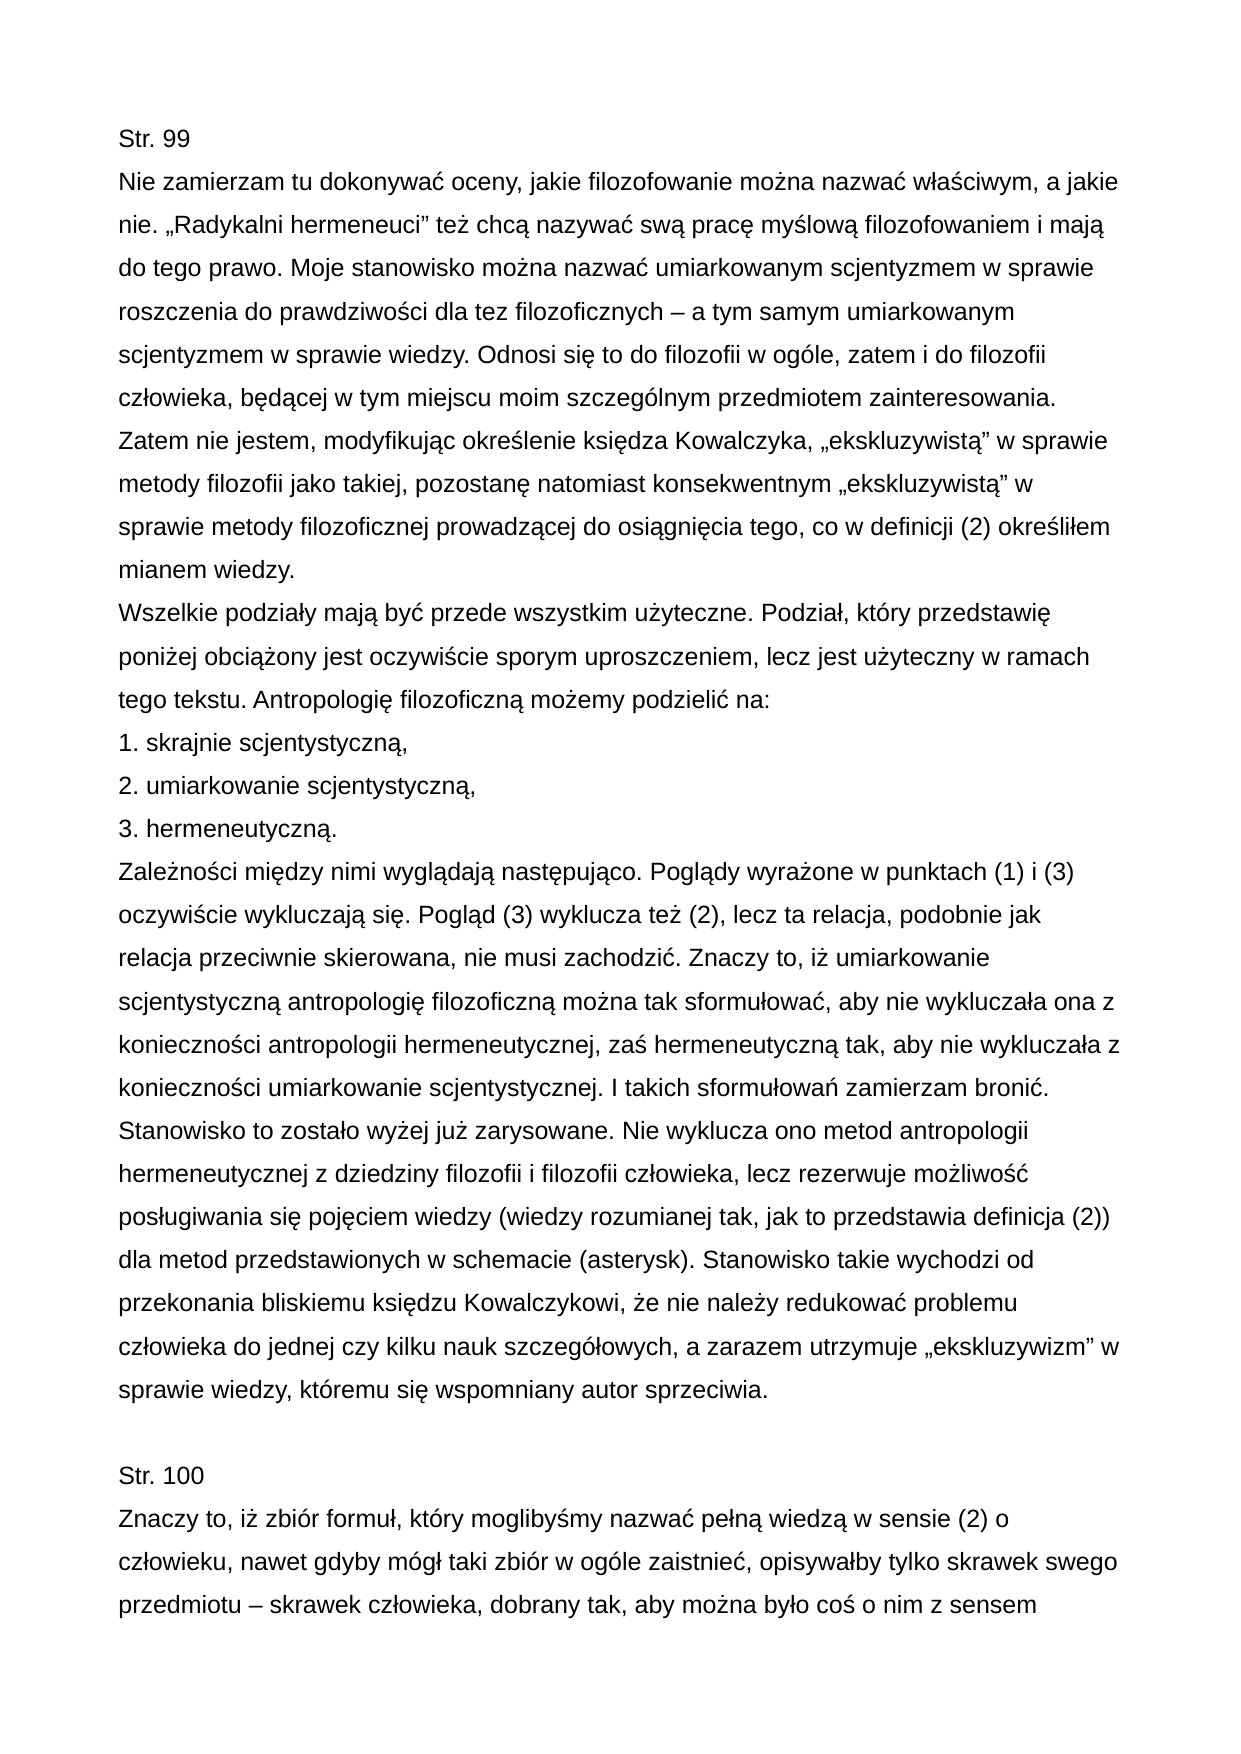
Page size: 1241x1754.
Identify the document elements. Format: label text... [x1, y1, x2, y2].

text Str. 100 [118, 1461, 1122, 1490]
text Str. 99 [118, 124, 1122, 153]
text 1. skrajnie scjentystyczną, [118, 728, 1122, 757]
text Znaczy to, iż zbiór formuł, który moglibyśmy nazwać pełną wiedzą w sensie (2) o człowieku, nawet gdyby mógł taki zbiór w ogóle zaistnieć, opisywałby tylko skrawek swego przedmiotu – skrawek człowieka, dobrany tak, aby można było coś o nim z sensem [118, 1504, 1122, 1619]
text 2. umiarkowanie scjentystyczną, [118, 771, 1122, 800]
text 3. hermeneutyczną. [118, 814, 1122, 843]
text Zależności między nimi wyglądają następująco. Poglądy wyrażone w punktach (1) i (3) oczywiście wykluczają się. Pogląd (3) wyklucza też (2), lecz ta relacja, podobnie jak relacja przeciwnie skierowana, nie musi zachodzić. Znaczy to, iż umiarkowanie scjentystyczną antropologię filozoficzną można tak sformułować, aby nie wykluczała ona z konieczności antropologii hermeneutycznej, zaś hermeneutyczną tak, aby nie wykluczała z konieczności umiarkowanie scjentystycznej. I takich sformułowań zamierzam bronić. Stanowisko to zostało wyżej już zarysowane. Nie wyklucza ono metod antropologii hermeneutycznej z dziedziny filozofii i filozofii człowieka, lecz rezerwuje możliwość posługiwania się pojęciem wiedzy (wiedzy rozumianej tak, jak to przedstawia definicja (2)) dla metod przedstawionych w schemacie (asterysk). Stanowisko takie wychodzi od przekonania bliskiemu księdzu Kowalczykowi, że nie należy redukować problemu człowieka do jednej czy kilku nauk szczegółowych, a zarazem utrzymuje „ekskluzywizm” w sprawie wiedzy, któremu się wspomniany autor sprzeciwia. [118, 857, 1122, 1403]
text Wszelkie podziały mają być przede wszystkim użyteczne. Podział, który przedstawię poniżej obciążony jest oczywiście sporym uproszczeniem, lecz jest użyteczny w ramach tego tekstu. Antropologię filozoficzną możemy podzielić na: [118, 598, 1122, 713]
text Nie zamierzam tu dokonywać oceny, jakie filozofowanie można nazwać właściwym, a jakie nie. „Radykalni hermeneuci” też chcą nazywać swą pracę myślową filozofowaniem i mają do tego prawo. Moje stanowisko można nazwać umiarkowanym scjentyzmem w sprawie roszczenia do prawdziwości dla tez filozoficznych – a tym samym umiarkowanym scjentyzmem w sprawie wiedzy. Odnosi się to do filozofii w ogóle, zatem i do filozofii człowieka, będącej w tym miejscu moim szczególnym przedmiotem zainteresowania. Zatem nie jestem, modyfikując określenie księdza Kowalczyka, „ekskluzywistą” w sprawie metody filozofii jako takiej, pozostanę natomiast konsekwentnym „ekskluzywistą” w sprawie metody filozoficznej prowadzącej do osiągnięcia tego, co w definicji (2) określiłem mianem wiedzy. [118, 167, 1122, 584]
